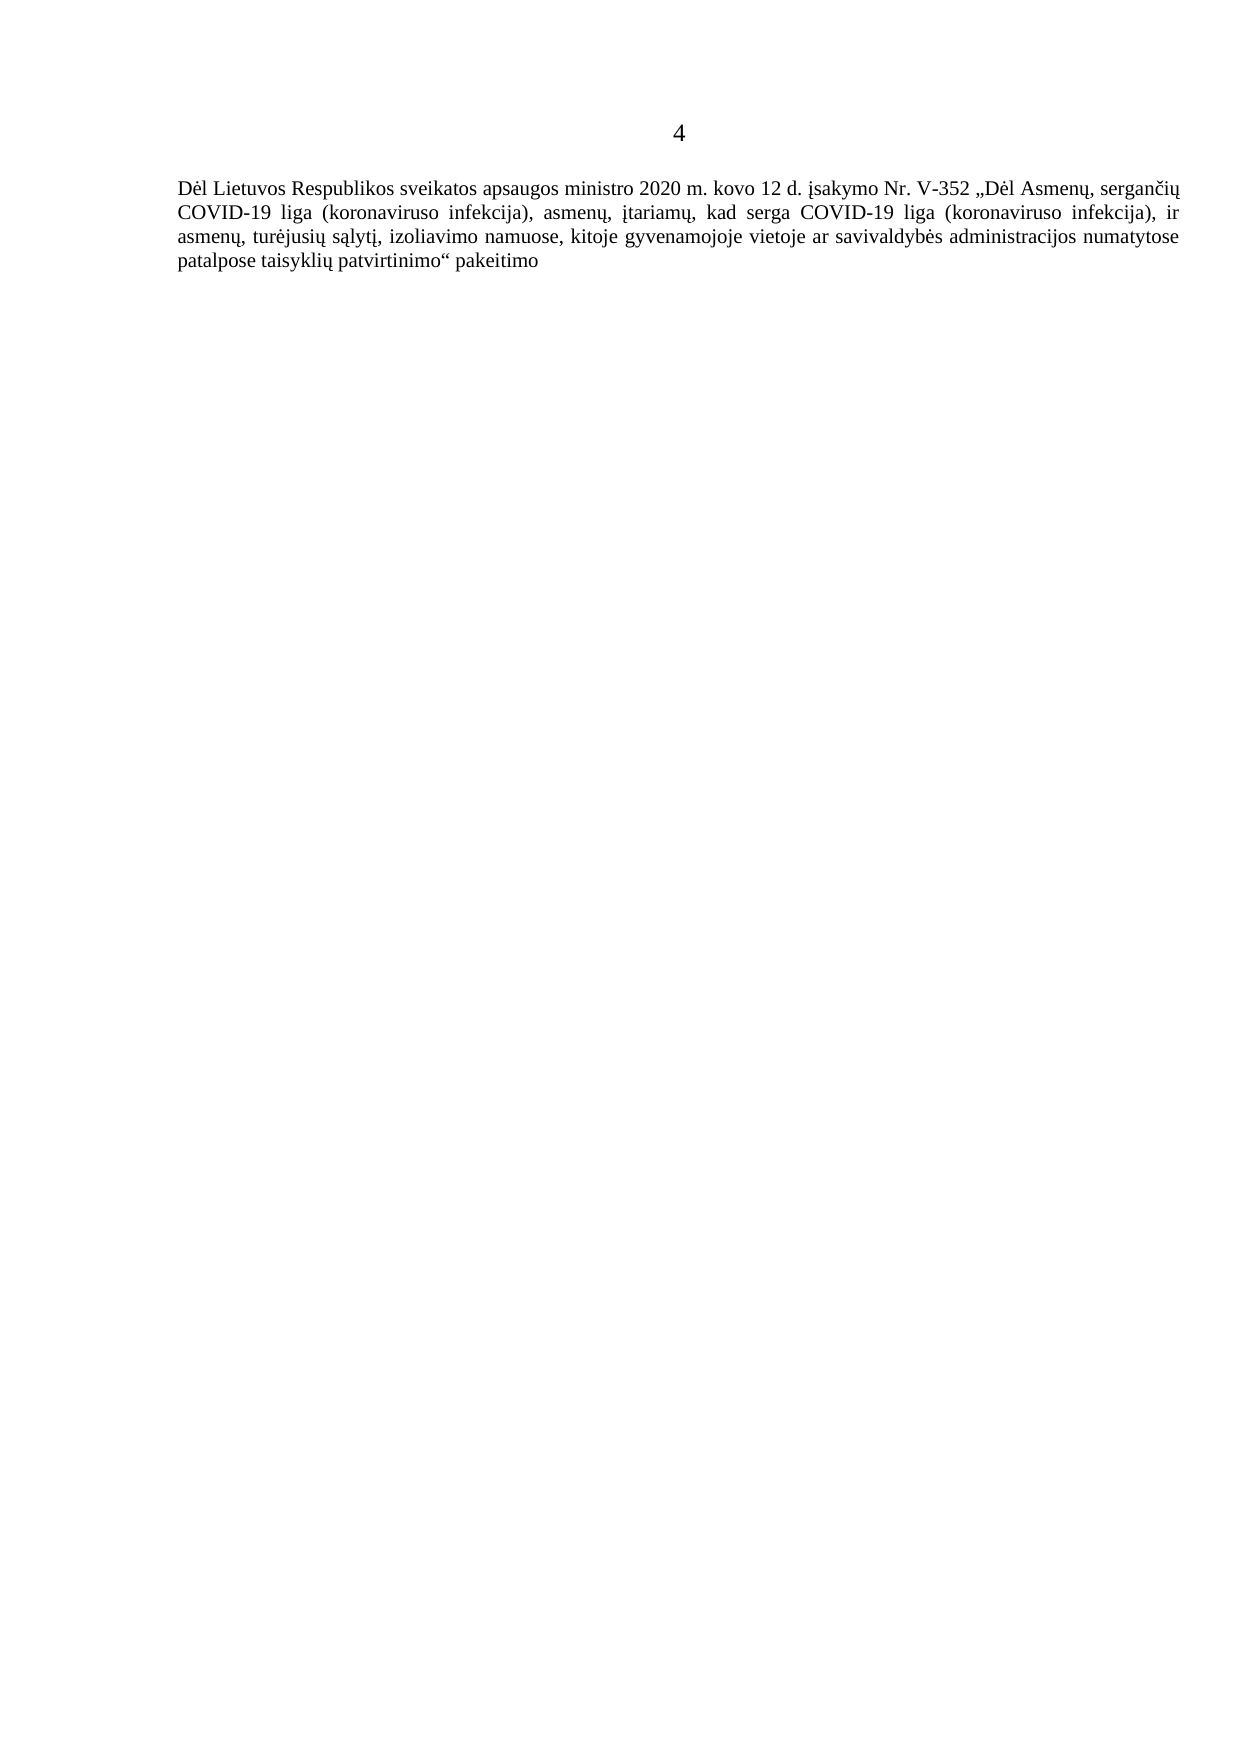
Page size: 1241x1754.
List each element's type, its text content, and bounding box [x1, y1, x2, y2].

text Dėl Lietuvos Respublikos sveikatos apsaugos ministro 2020 m. kovo 12 d. įsakymo Nr. V-352 „Dėl Asmenų, sergančių COVID-19 liga (koronaviruso infekcija), asmenų, įtariamų, kad serga COVID-19 liga (koronaviruso infekcija), ir asmenų, turėjusių sąlytį, izoliavimo namuose, kitoje gyvenamojoje vietoje ar savivaldybės administracijos numatytose patalpose taisyklių patvirtinimo“ pakeitimo [177, 176, 1181, 272]
